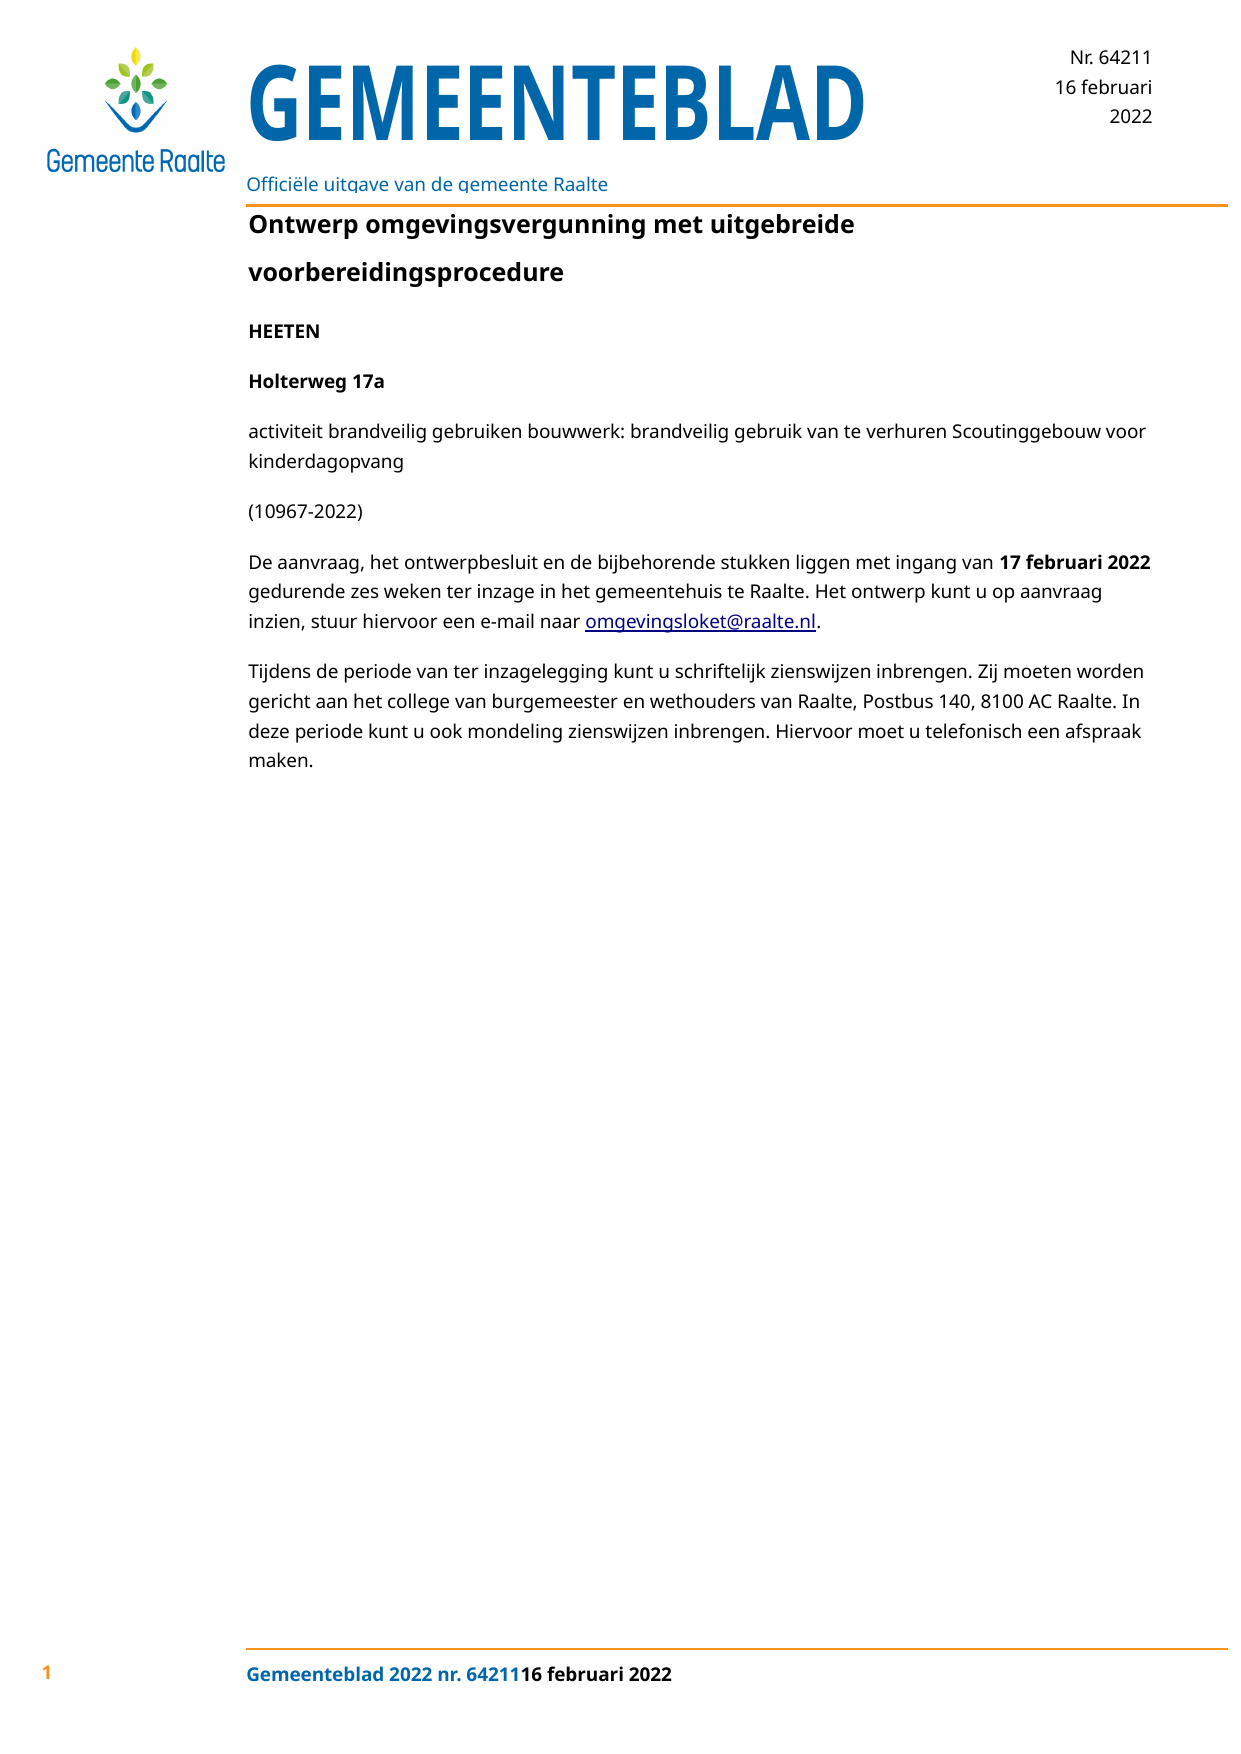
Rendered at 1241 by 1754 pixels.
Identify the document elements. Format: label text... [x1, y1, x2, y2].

text HEETEN [248, 318, 1152, 344]
text activiteit brandveilig gebruiken bouwwerk: brandveilig gebruik van te verhuren Scoutinggebouw voor kinderdagopvang [248, 419, 1152, 474]
text De aanvraag, het ontwerpbesluit en de bijbehorende stukken liggen met ingang van 17 februari 2022 gedurende zes weken ter inzage in het gemeentehuis te Raalte. Het ontwerp kunt u op aanvraag inzien, stuur hiervoor een e-mail naar omgevingsloket@raalte.nl. [248, 549, 1152, 634]
text Ontwerp omgevingsvergunning met uitgebreide voorbereidingsprocedure [248, 207, 1152, 288]
picture [41, 47, 231, 172]
text Tijdens de periode van ter inzagelegging kunt u schriftelijk zienswijzen inbrengen. Zij moeten worden gericht aan het college van burgemeester en wethouders van Raalte, Postbus 140, 8100 AC Raalte. In deze periode kunt u ook mondeling zienswijzen inbrengen. Hiervoor moet u telefonisch een afspraak maken. [248, 659, 1152, 773]
text (10967-2022) [248, 499, 1152, 524]
text Holterweg 17a [248, 368, 1152, 394]
